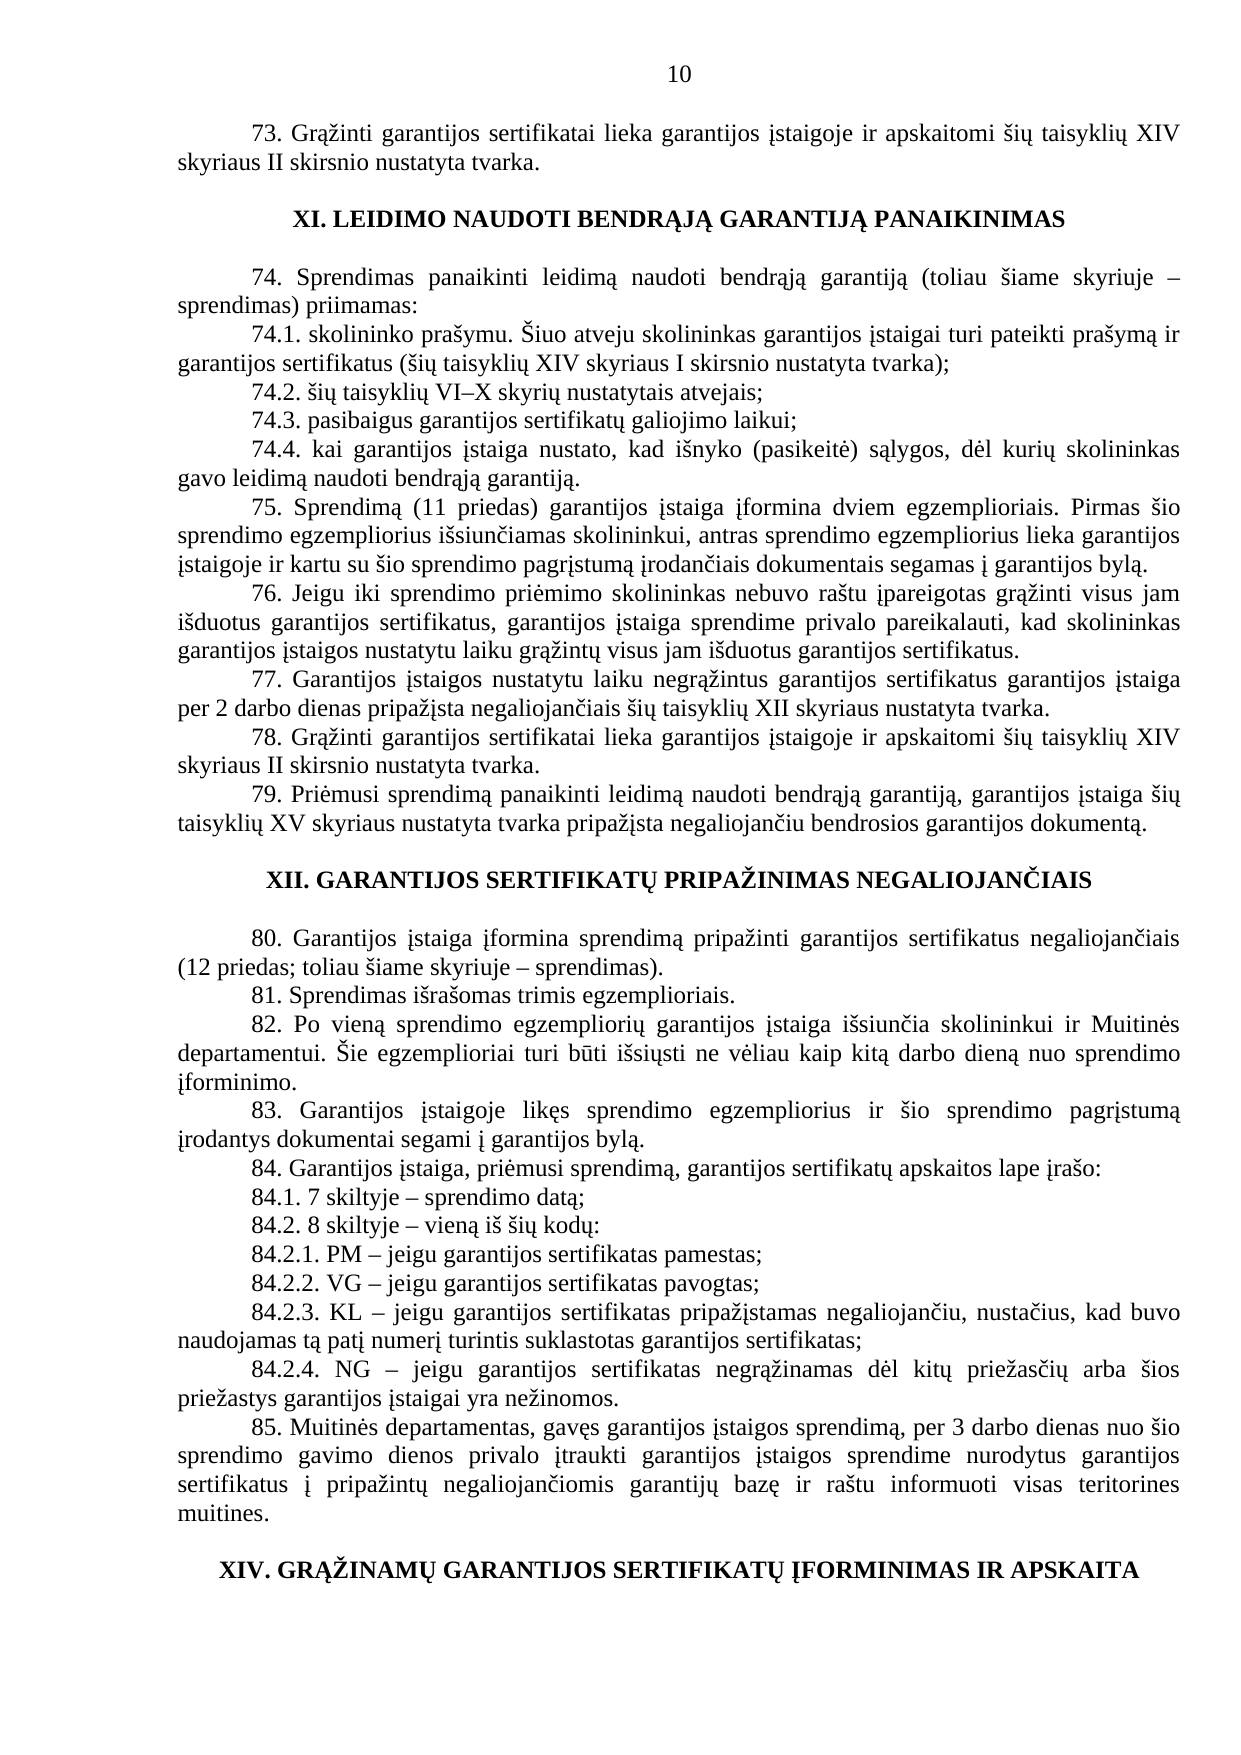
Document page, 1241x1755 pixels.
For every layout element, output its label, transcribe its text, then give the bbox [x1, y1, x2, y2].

text 84.2.3. KL – jeigu garantijos sertifikatas pripažįstamas negaliojančiu, nustačius, kad buvo naudojamas tą patį numerį turintis suklastotas garantijos sertifikatas; [177, 1297, 1181, 1354]
text XI. LEIDIMO NAUDOTI BENDRĄJĄ GARANTIJĄ PANAIKINIMAS [177, 204, 1181, 233]
text 75. Sprendimą (11 priedas) garantijos įstaiga įformina dviem egzemplioriais. Pirmas šio sprendimo egzempliorius išsiunčiamas skolininkui, antras sprendimo egzempliorius lieka garantijos įstaigoje ir kartu su šio sprendimo pagrįstumą įrodančiais dokumentais segamas į garantijos bylą. [177, 492, 1181, 578]
text 85. Muitinės departamentas, gavęs garantijos įstaigos sprendimą, per 3 darbo dienas nuo šio sprendimo gavimo dienos privalo įtraukti garantijos įstaigos sprendime nurodytus garantijos sertifikatus į pripažintų negaliojančiomis garantijų bazę ir raštu informuoti visas teritorines muitines. [177, 1412, 1181, 1527]
text 83. Garantijos įstaigoje likęs sprendimo egzempliorius ir šio sprendimo pagrįstumą įrodantys dokumentai segami į garantijos bylą. [177, 1096, 1181, 1153]
text 78. Grąžinti garantijos sertifikatai lieka garantijos įstaigoje ir apskaitomi šių taisyklių XIV skyriaus II skirsnio nustatyta tvarka. [177, 722, 1181, 779]
text XIV. GRĄŽINAMŲ GARANTIJOS SERTIFIKATŲ ĮFORMINIMAS IR APSKAITA [177, 1556, 1181, 1584]
text 74.2. šių taisyklių VI–X skyrių nustatytais atvejais; [177, 377, 1181, 406]
text 82. Po vieną sprendimo egzempliorių garantijos įstaiga išsiunčia skolininkui ir Muitinės departamentui. Šie egzemplioriai turi būti išsiųsti ne vėliau kaip kitą darbo dieną nuo sprendimo įforminimo. [177, 1009, 1181, 1096]
text 81. Sprendimas išrašomas trimis egzemplioriais. [177, 981, 1181, 1009]
text 84.2.1. PM – jeigu garantijos sertifikatas pamestas; [177, 1239, 1181, 1268]
text 80. Garantijos įstaiga įformina sprendimą pripažinti garantijos sertifikatus negaliojančiais (12 priedas; toliau šiame skyriuje – sprendimas). [177, 923, 1181, 981]
text 74. Sprendimas panaikinti leidimą naudoti bendrąją garantiją (toliau šiame skyriuje – sprendimas) priimamas: [177, 262, 1181, 319]
text 74.3. pasibaigus garantijos sertifikatų galiojimo laikui; [177, 406, 1181, 434]
text 74.4. kai garantijos įstaiga nustato, kad išnyko (pasikeitė) sąlygos, dėl kurių skolininkas gavo leidimą naudoti bendrąją garantiją. [177, 434, 1181, 492]
text 84.2.2. VG – jeigu garantijos sertifikatas pavogtas; [177, 1268, 1181, 1297]
text 76. Jeigu iki sprendimo priėmimo skolininkas nebuvo raštu įpareigotas grąžinti visus jam išduotus garantijos sertifikatus, garantijos įstaiga sprendime privalo pareikalauti, kad skolininkas garantijos įstaigos nustatytu laiku grąžintų visus jam išduotus garantijos sertifikatus. [177, 578, 1181, 664]
text 77. Garantijos įstaigos nustatytu laiku negrąžintus garantijos sertifikatus garantijos įstaiga per 2 darbo dienas pripažįsta negaliojančiais šių taisyklių XII skyriaus nustatyta tvarka. [177, 664, 1181, 722]
text 73. Grąžinti garantijos sertifikatai lieka garantijos įstaigoje ir apskaitomi šių taisyklių XIV skyriaus II skirsnio nustatyta tvarka. [177, 118, 1181, 176]
text 84.1. 7 skiltyje – sprendimo datą; [177, 1182, 1181, 1211]
text 84.2.4. NG – jeigu garantijos sertifikatas negrąžinamas dėl kitų priežasčių arba šios priežastys garantijos įstaigai yra nežinomos. [177, 1354, 1181, 1412]
text XII. GARANTIJOS SERTIFIKATŲ PRIPAŽINIMAS NEGALIOJANČIAIS [177, 866, 1181, 894]
text 74.1. skolininko prašymu. Šiuo atveju skolininkas garantijos įstaigai turi pateikti prašymą ir garantijos sertifikatus (šių taisyklių XIV skyriaus I skirsnio nustatyta tvarka); [177, 319, 1181, 377]
text 84.2. 8 skiltyje – vieną iš šių kodų: [177, 1211, 1181, 1239]
text 84. Garantijos įstaiga, priėmusi sprendimą, garantijos sertifikatų apskaitos lape įrašo: [177, 1153, 1181, 1182]
text 79. Priėmusi sprendimą panaikinti leidimą naudoti bendrąją garantiją, garantijos įstaiga šių taisyklių XV skyriaus nustatyta tvarka pripažįsta negaliojančiu bendrosios garantijos dokumentą. [177, 779, 1181, 837]
